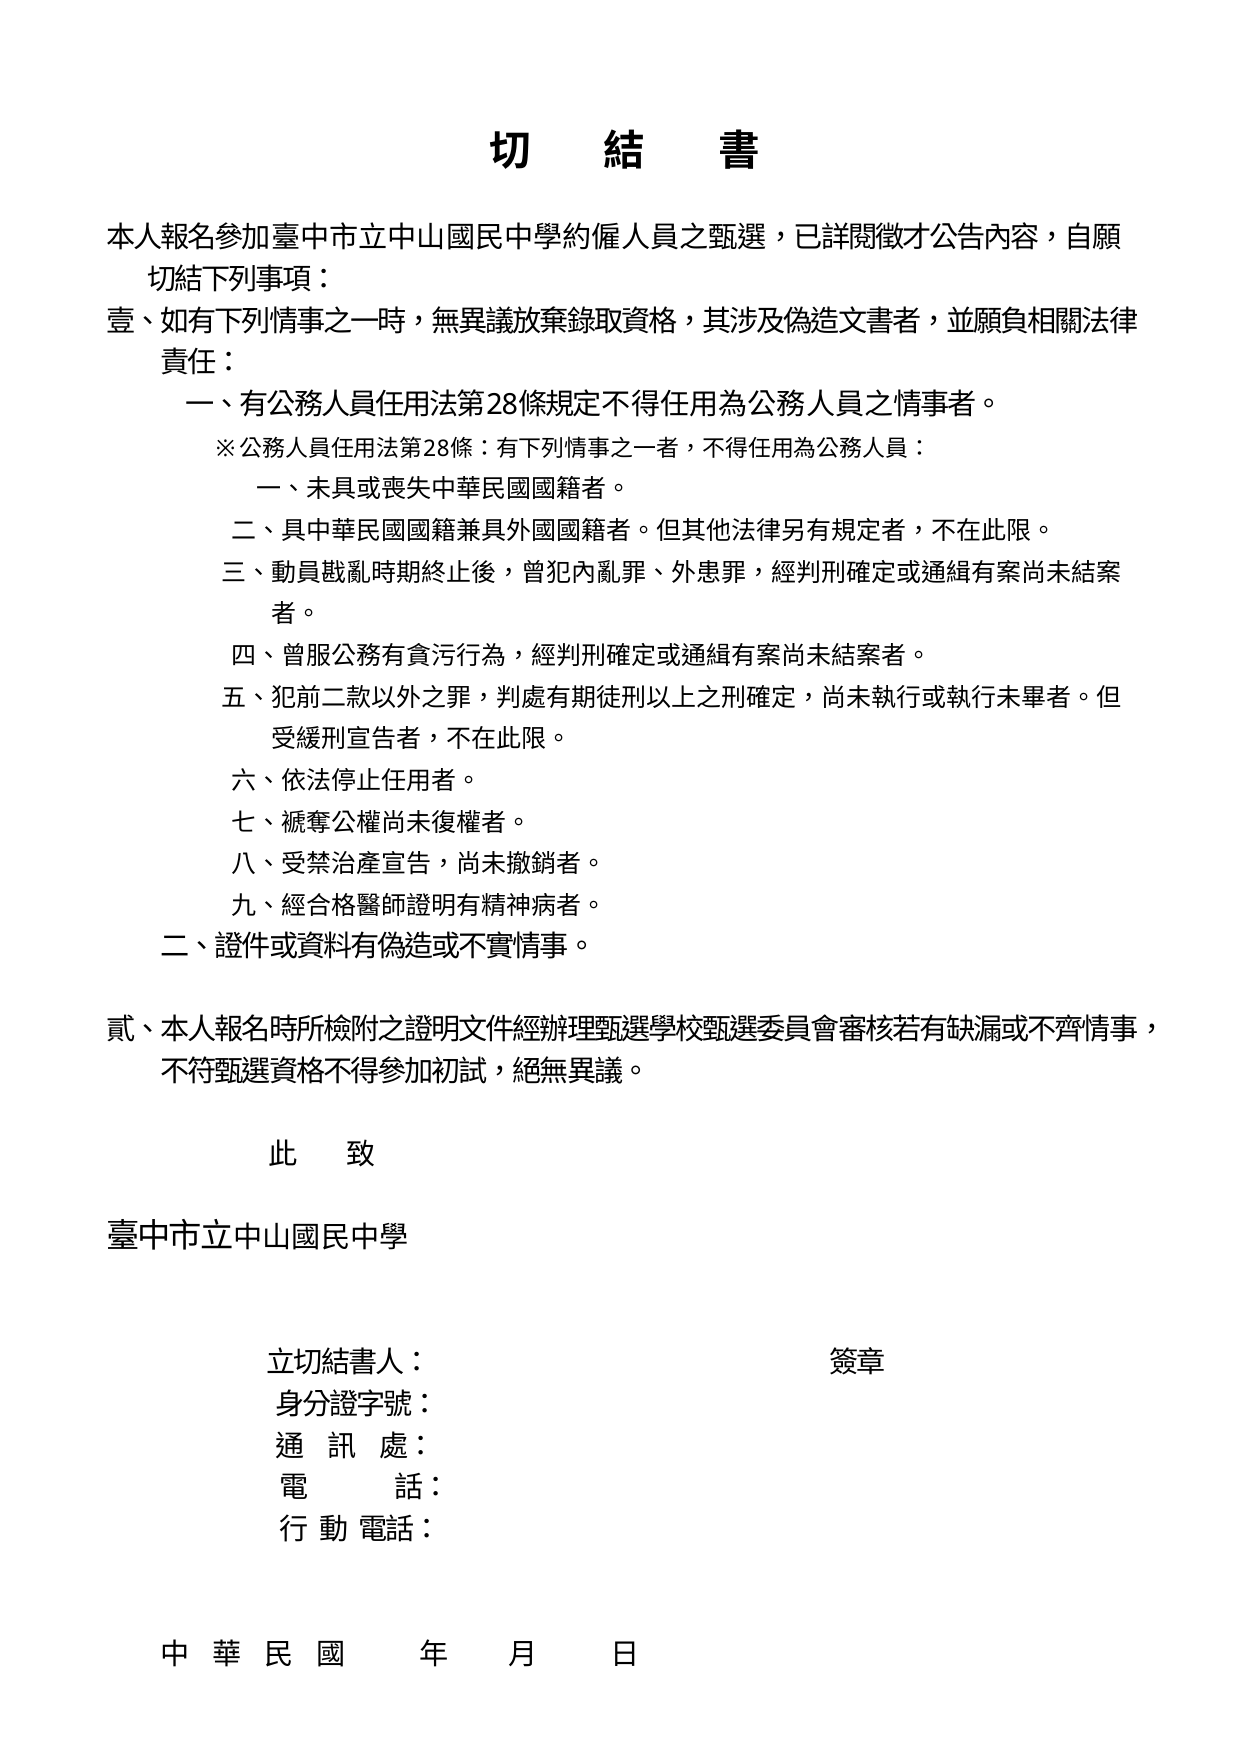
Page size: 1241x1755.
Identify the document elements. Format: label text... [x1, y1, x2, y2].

text 本人報名參加臺中市立中山國民中學約僱人員之甄選，已詳閱徵才公告內容，自願切結下列事項： [106, 214, 1145, 298]
text 四、曾服公務有貪污行為，經判刑確定或通緝有案尚未結案者。 [106, 631, 1145, 673]
text 切 結 書 [106, 117, 1145, 177]
text 三、動員戡亂時期終止後，曾犯內亂罪、外患罪，經判刑確定或通緝有案尚未結案者。 [221, 548, 1145, 631]
text 電 話： [225, 1464, 1145, 1506]
text 五、犯前二款以外之罪，判處有期徒刑以上之刑確定，尚未執行或執行未畢者。但受緩刑宣告者，不在此限。 [221, 673, 1145, 756]
text 臺中市立中山國民中學 [106, 1214, 1145, 1256]
text 通 訊 處： [248, 1423, 1145, 1464]
text 七、褫奪公權尚未復權者。 [106, 798, 1145, 839]
text 二、具中華民國國籍兼具外國國籍者。但其他法律另有規定者，不在此限。 [106, 506, 1145, 548]
text 立切結書人： 簽章 [267, 1339, 1145, 1381]
text 中 華 民 國 年 月 日 [106, 1631, 1145, 1673]
text 九、經合格醫師證明有精神病者。 [106, 881, 1145, 923]
text 一、有公務人員任用法第28條規定不得任用為公務人員之情事者。 [106, 381, 1145, 423]
text 此 致 [106, 1131, 1145, 1173]
text 壹、如有下列情事之一時，無異議放棄錄取資格，其涉及偽造文書者，並願負相關法律責任： [106, 298, 1145, 381]
text 六、依法停止任用者。 [106, 756, 1145, 798]
text ※公務人員任用法第28條：有下列情事之一者，不得任用為公務人員： [106, 423, 1145, 464]
text 一、未具或喪失中華民國國籍者。 [106, 464, 1145, 506]
text 行 動 電話： [225, 1506, 1145, 1548]
text 貳、本人報名時所檢附之證明文件經辦理甄選學校甄選委員會審核若有缺漏或不齊情事，不符甄選資格不得參加初試，絕無異議。 [106, 1006, 1145, 1089]
text 二、證件或資料有偽造或不實情事。 [106, 923, 1145, 964]
text 身分證字號： [248, 1381, 1145, 1423]
text 八、受禁治產宣告，尚未撤銷者。 [106, 839, 1145, 881]
